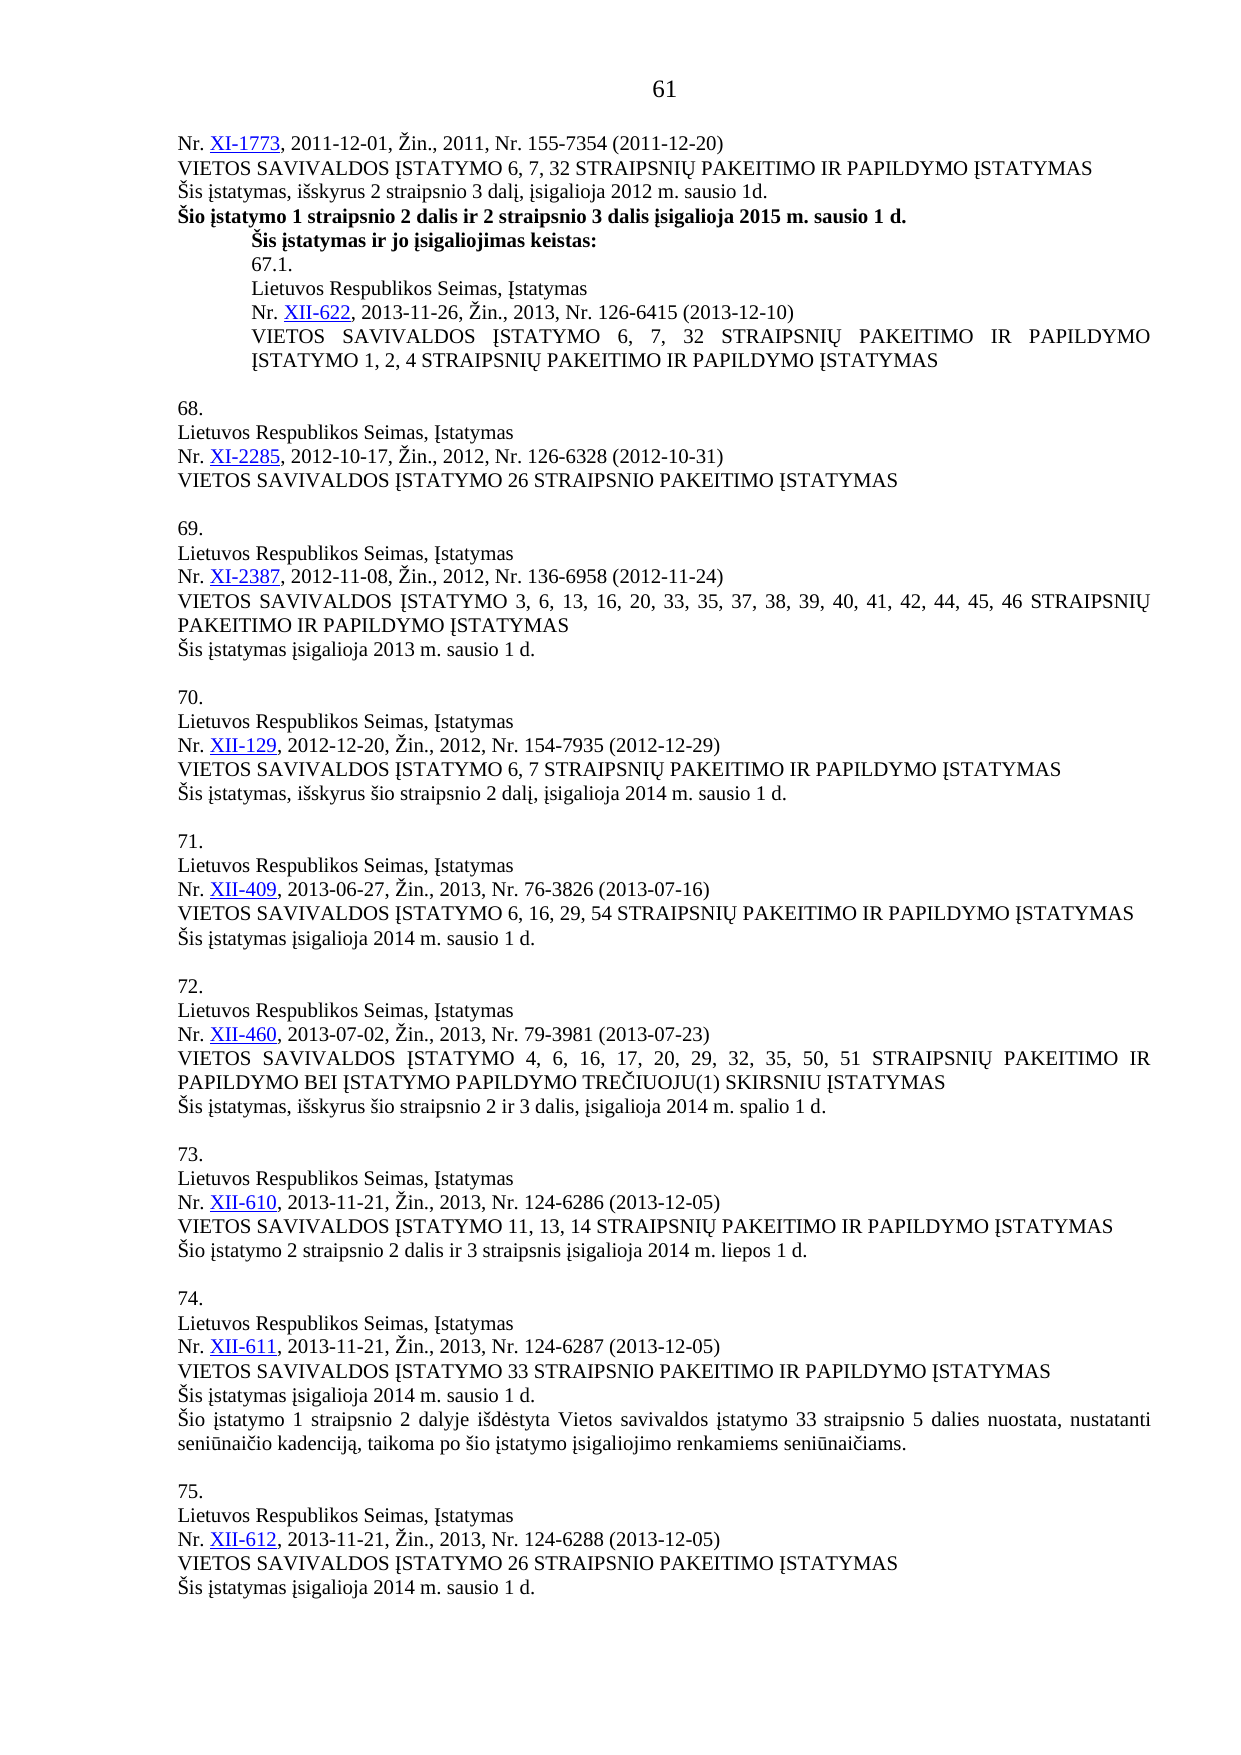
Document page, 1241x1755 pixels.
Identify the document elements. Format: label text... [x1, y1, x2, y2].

text Nr. XI-2387, 2012-11-08, Žin., 2012, Nr. 136-6958 (2012-11-24) [177, 564, 1152, 588]
text Nr. XI-1773, 2011-12-01, Žin., 2011, Nr. 155-7354 (2011-12-20) [177, 131, 1152, 155]
text VIETOS SAVIVALDOS ĮSTATYMO 6, 7, 32 STRAIPSNIŲ PAKEITIMO IR PAPILDYMO ĮSTATYMO 1, 2, 4 STRAIPSNIŲ PAKEITIMO IR PAPILDYMO ĮSTATYMAS [251, 324, 1152, 372]
text 70. [177, 685, 1152, 709]
text Šis įstatymas įsigalioja 2014 m. sausio 1 d. [177, 1575, 1152, 1599]
text VIETOS SAVIVALDOS ĮSTATYMO 26 STRAIPSNIO PAKEITIMO ĮSTATYMAS [177, 468, 1152, 492]
text Lietuvos Respublikos Seimas, Įstatymas [177, 998, 1152, 1022]
text VIETOS SAVIVALDOS ĮSTATYMO 4, 6, 16, 17, 20, 29, 32, 35, 50, 51 STRAIPSNIŲ PAKEITIMO IR PAPILDYMO BEI ĮSTATYMO PAPILDYMO TREČIUOJU(1) SKIRSNIU ĮSTATYMAS [177, 1046, 1152, 1094]
text VIETOS SAVIVALDOS ĮSTATYMO 6, 7 STRAIPSNIŲ PAKEITIMO IR PAPILDYMO ĮSTATYMAS [177, 757, 1152, 781]
text Lietuvos Respublikos Seimas, Įstatymas [177, 540, 1152, 564]
text Lietuvos Respublikos Seimas, Įstatymas [177, 709, 1152, 733]
text VIETOS SAVIVALDOS ĮSTATYMO 6, 16, 29, 54 STRAIPSNIŲ PAKEITIMO IR PAPILDYMO ĮSTATYMAS [177, 901, 1152, 925]
text 73. [177, 1142, 1152, 1166]
text Nr. XII-611, 2013-11-21, Žin., 2013, Nr. 124-6287 (2013-12-05) [177, 1334, 1152, 1358]
text Šis įstatymas, išskyrus 2 straipsnio 3 dalį, įsigalioja 2012 m. sausio 1d. [177, 179, 1152, 203]
text 69. [177, 516, 1152, 540]
text Šio įstatymo 1 straipsnio 2 dalis ir 2 straipsnio 3 dalis įsigalioja 2015 m. sausio 1 d. [177, 203, 1152, 228]
text 75. [177, 1479, 1152, 1503]
text Lietuvos Respublikos Seimas, Įstatymas [177, 1503, 1152, 1527]
text Šis įstatymas, išskyrus šio straipsnio 2 ir 3 dalis, įsigalioja 2014 m. spalio 1 d. [177, 1094, 1152, 1118]
text Nr. XII-610, 2013-11-21, Žin., 2013, Nr. 124-6286 (2013-12-05) [177, 1190, 1152, 1214]
text Šis įstatymas ir jo įsigaliojimas keistas: [177, 228, 1152, 252]
text Šio įstatymo 2 straipsnio 2 dalis ir 3 straipsnis įsigalioja 2014 m. liepos 1 d. [177, 1238, 1152, 1262]
text Nr. XII-409, 2013-06-27, Žin., 2013, Nr. 76-3826 (2013-07-16) [177, 877, 1152, 901]
text Šis įstatymas įsigalioja 2014 m. sausio 1 d. [177, 1383, 1152, 1407]
text 68. [177, 396, 1152, 420]
text Lietuvos Respublikos Seimas, Įstatymas [177, 1166, 1152, 1190]
text Nr. XII-622, 2013-11-26, Žin., 2013, Nr. 126-6415 (2013-12-10) [177, 300, 1152, 324]
text VIETOS SAVIVALDOS ĮSTATYMO 33 STRAIPSNIO PAKEITIMO IR PAPILDYMO ĮSTATYMAS [177, 1358, 1152, 1383]
text Šis įstatymas, išskyrus šio straipsnio 2 dalį, įsigalioja 2014 m. sausio 1 d. [177, 781, 1152, 805]
text Nr. XII-460, 2013-07-02, Žin., 2013, Nr. 79-3981 (2013-07-23) [177, 1022, 1152, 1046]
text Lietuvos Respublikos Seimas, Įstatymas [177, 276, 1152, 300]
text Nr. XI-2285, 2012-10-17, Žin., 2012, Nr. 126-6328 (2012-10-31) [177, 444, 1152, 468]
text Lietuvos Respublikos Seimas, Įstatymas [177, 853, 1152, 877]
text VIETOS SAVIVALDOS ĮSTATYMO 11, 13, 14 STRAIPSNIŲ PAKEITIMO IR PAPILDYMO ĮSTATYMAS [177, 1214, 1152, 1238]
text Lietuvos Respublikos Seimas, Įstatymas [177, 1310, 1152, 1334]
text VIETOS SAVIVALDOS ĮSTATYMO 26 STRAIPSNIO PAKEITIMO ĮSTATYMAS [177, 1551, 1152, 1575]
text Nr. XII-612, 2013-11-21, Žin., 2013, Nr. 124-6288 (2013-12-05) [177, 1527, 1152, 1551]
text Nr. XII-129, 2012-12-20, Žin., 2012, Nr. 154-7935 (2012-12-29) [177, 733, 1152, 757]
text 74. [177, 1286, 1152, 1310]
text Lietuvos Respublikos Seimas, Įstatymas [177, 420, 1152, 444]
text Šis įstatymas įsigalioja 2014 m. sausio 1 d. [177, 925, 1152, 949]
text 71. [177, 829, 1152, 853]
text 67.1. [177, 252, 1152, 276]
text VIETOS SAVIVALDOS ĮSTATYMO 3, 6, 13, 16, 20, 33, 35, 37, 38, 39, 40, 41, 42, 44, 45, 46 STRAIPSNIŲ PAKEITIMO IR PAPILDYMO ĮSTATYMAS [177, 588, 1152, 637]
text Šis įstatymas įsigalioja 2013 m. sausio 1 d. [177, 637, 1152, 661]
text VIETOS SAVIVALDOS ĮSTATYMO 6, 7, 32 STRAIPSNIŲ PAKEITIMO IR PAPILDYMO ĮSTATYMAS [177, 155, 1152, 179]
text Šio įstatymo 1 straipsnio 2 dalyje išdėstyta Vietos savivaldos įstatymo 33 straipsnio 5 dalies nuostata, nustatanti seniūnaičio kadenciją, taikoma po šio įstatymo įsigaliojimo renkamiems seniūnaičiams. [177, 1407, 1152, 1455]
text 72. [177, 973, 1152, 998]
